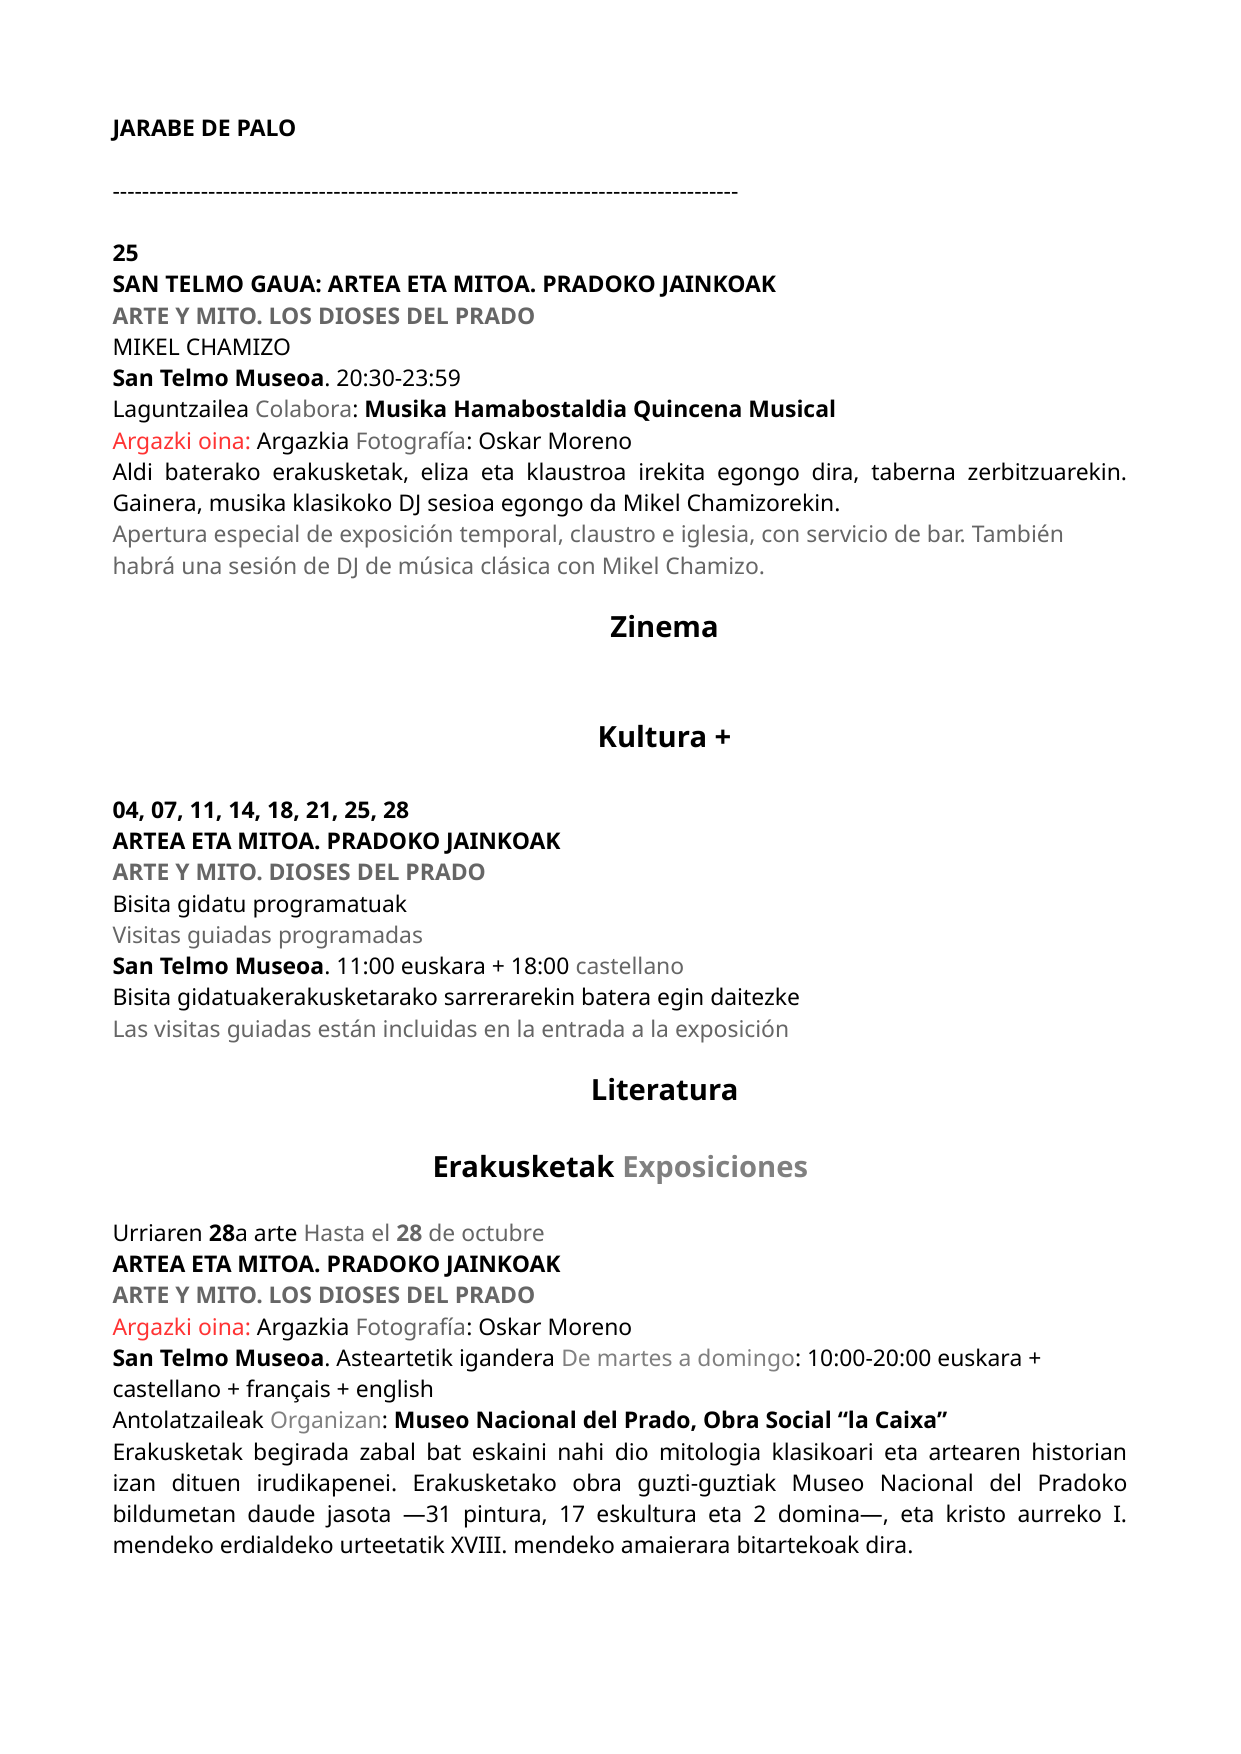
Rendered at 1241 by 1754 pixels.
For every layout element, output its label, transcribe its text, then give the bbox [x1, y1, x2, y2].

text Argazki oina: Argazkia Fotografía: Oskar Moreno [112, 425, 1128, 456]
text JARABE DE PALO [112, 112, 1128, 143]
text Bisita gidatu programatuak [112, 887, 1128, 919]
text SAN TELMO GAUA: ARTEA ETA MITOA. PRADOKO JAINKOAK [112, 268, 1128, 300]
text ------------------------------------------------------------------------------------- [112, 175, 1128, 206]
text Urriaren 28a arte Hasta el 28 de octubre [112, 1217, 1128, 1248]
text Aldi baterako erakusketak, eliza eta klaustroa irekita egongo dira, taberna zerbitzuarekin. Gainera, musika klasikoko DJ sesioa egongo da Mikel Chamizorekin. [112, 456, 1128, 518]
text ARTE Y MITO. LOS DIOSES DEL PRADO [112, 300, 1128, 331]
text Laguntzailea Colabora: Musika Hamabostaldia Quincena Musical [112, 393, 1128, 425]
subtitle Literatura [201, 1069, 1128, 1108]
text MIKEL CHAMIZO [112, 331, 1128, 362]
text arte y mito. Los dioses del prado [112, 1279, 1128, 1311]
text Las visitas guiadas están incluidas en la entrada a la exposición [112, 1012, 1128, 1044]
text Antolatzaileak Organizan: Museo Nacional del Prado, Obra Social “la Caixa” [112, 1404, 1128, 1436]
text Erakusketak begirada zabal bat eskaini nahi dio mitologia klasikoari eta artearen historian izan dituen irudikapenei. Erakusketako obra guzti-guztiak Museo Nacional del Pradoko bildumetan daude jasota —31 pintura, 17 eskultura eta 2 domina—, eta kristo aurreko I. mendeko erdialdeko urteetatik XVIII. mendeko amaierara bitartekoak dira. [112, 1436, 1128, 1561]
text 04, 07, 11, 14, 18, 21, 25, 28 [112, 794, 1128, 825]
subtitle Zinema [201, 606, 1128, 646]
text ARTE Y MITO. DIOSES DEL PRADO [112, 856, 1128, 887]
text San Telmo Museoa. Asteartetik igandera De martes a domingo: 10:00-20:00 euskara + castellano + français + english [112, 1342, 1128, 1404]
subtitle Kultura + [201, 717, 1128, 756]
text Bisita gidatuakerakusketarako sarrerarekin batera egin daitezke [112, 981, 1128, 1012]
text Erakusketak Exposiciones [112, 1146, 1128, 1186]
text San Telmo Museoa. 11:00 euskara + 18:00 castellano [112, 950, 1128, 981]
text artea eta mitoa. Pradoko jainkoak [112, 1248, 1128, 1279]
text San Telmo Museoa. 20:30-23:59 [112, 362, 1128, 393]
text ARTEA ETA MITOA. PRADOKO JAINKOAK [112, 825, 1128, 856]
subtitle Apertura especial de exposición temporal, claustro e iglesia, con servicio de bar. También habrá una sesión de DJ de música clásica con Mikel Chamizo. [112, 518, 1128, 581]
text Argazki oina: Argazkia Fotografía: Oskar Moreno [112, 1311, 1128, 1342]
text 25 [112, 237, 1128, 268]
text Visitas guiadas programadas [112, 919, 1128, 950]
